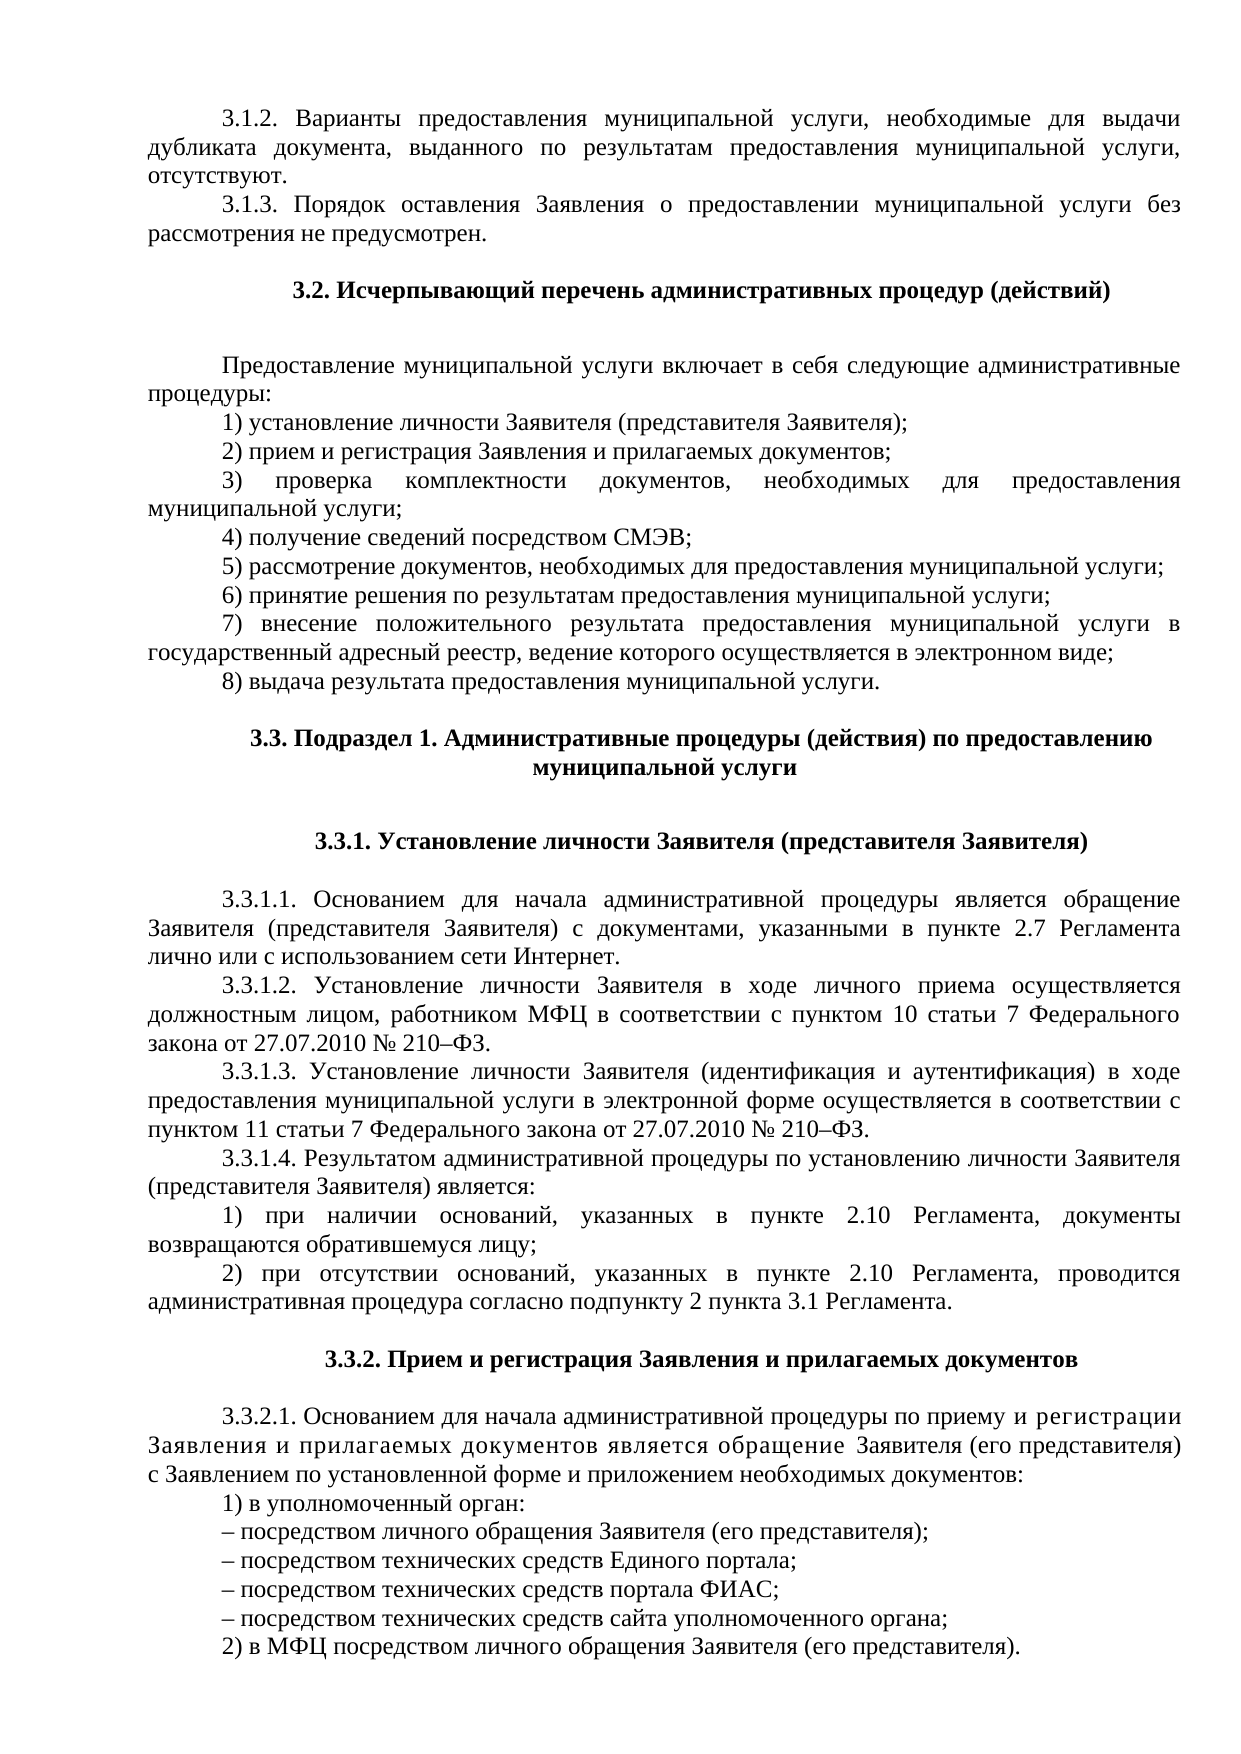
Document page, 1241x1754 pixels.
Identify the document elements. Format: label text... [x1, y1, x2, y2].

text 3.3.1. Установление личности Заявителя (представителя Заявителя) [148, 826, 1181, 855]
text 3.3.2. Прием и регистрация Заявления и прилагаемых документов [148, 1344, 1181, 1373]
text 3.1.3. Порядок оставления Заявления о предоставлении муниципальной услуги без рассмотрения не предусмотрен. [148, 189, 1181, 247]
text 1) в уполномоченный орган: [148, 1488, 1181, 1516]
text 6) принятие решения по результатам предоставления муниципальной услуги; [148, 580, 1181, 608]
subtitle 3.3. Подраздел 1. Административные процедуры (действия) по предоставлению муниципальной услуги [148, 723, 1181, 781]
text 3.3.1.4. Результатом административной процедуры по установлению личности Заявителя (представителя Заявителя) является: [148, 1143, 1181, 1200]
text 3.3.1.3. Установление личности Заявителя (идентификация и аутентификация) в ходе предоставления муниципальной услуги в электронной форме осуществляется в соответствии с пунктом 11 статьи 7 Федерального закона от 27.07.2010 № 210–ФЗ. [148, 1056, 1181, 1143]
text – посредством технических средств сайта уполномоченного органа; [148, 1603, 1181, 1631]
text – посредством технических средств Единого портала; [148, 1545, 1181, 1574]
text 1) при наличии оснований, указанных в пункте 2.10 Регламента, документы возвращаются обратившемуся лицу; [148, 1200, 1181, 1258]
text 1) установление личности Заявителя (представителя Заявителя); [148, 407, 1181, 436]
text – посредством личного обращения Заявителя (его представителя); [148, 1516, 1181, 1545]
text 2) прием и регистрация Заявления и прилагаемых документов; [148, 436, 1181, 465]
text 3.3.2.1. Основанием для начала административной процедуры по приему и регистрации Заявления и прилагаемых документов является обращение Заявителя (его представителя) с Заявлением по установленной форме и приложением необходимых документов: [148, 1401, 1181, 1488]
text 7) внесение положительного результата предоставления муниципальной услуги в государственный адресный реестр, ведение которого осуществляется в электронном виде; [148, 608, 1181, 666]
text Предоставление муниципальной услуги включает в себя следующие административные процедуры: [148, 350, 1181, 407]
text 3) проверка комплектности документов, необходимых для предоставления муниципальной услуги; [148, 465, 1181, 522]
text – посредством технических средств портала ФИАС; [148, 1574, 1181, 1603]
text 2) в МФЦ посредством личного обращения Заявителя (его представителя). [148, 1631, 1181, 1660]
text 2) при отсутствии оснований, указанных в пункте 2.10 Регламента, проводится административная процедура согласно подпункту 2 пункта 3.1 Регламента. [148, 1258, 1181, 1315]
text 3.1.2. Варианты предоставления муниципальной услуги, необходимые для выдачи дубликата документа, выданного по результатам предоставления муниципальной услуги, отсутствуют. [148, 103, 1181, 189]
subtitle 3.2. Исчерпывающий перечень административных процедур (действий) [148, 276, 1181, 304]
text 8) выдача результата предоставления муниципальной услуги. [148, 666, 1181, 695]
text 3.3.1.2. Установление личности Заявителя в ходе личного приема осуществляется должностным лицом, работником МФЦ в соответствии с пунктом 10 статьи 7 Федерального закона от 27.07.2010 № 210–ФЗ. [148, 970, 1181, 1056]
text 4) получение сведений посредством СМЭВ; [148, 522, 1181, 551]
text 5) рассмотрение документов, необходимых для предоставления муниципальной услуги; [148, 551, 1181, 580]
text 3.3.1.1. Основанием для начала административной процедуры является обращение Заявителя (представителя Заявителя) с документами, указанными в пункте 2.7 Регламента лично или с использованием сети Интернет. [148, 884, 1181, 970]
